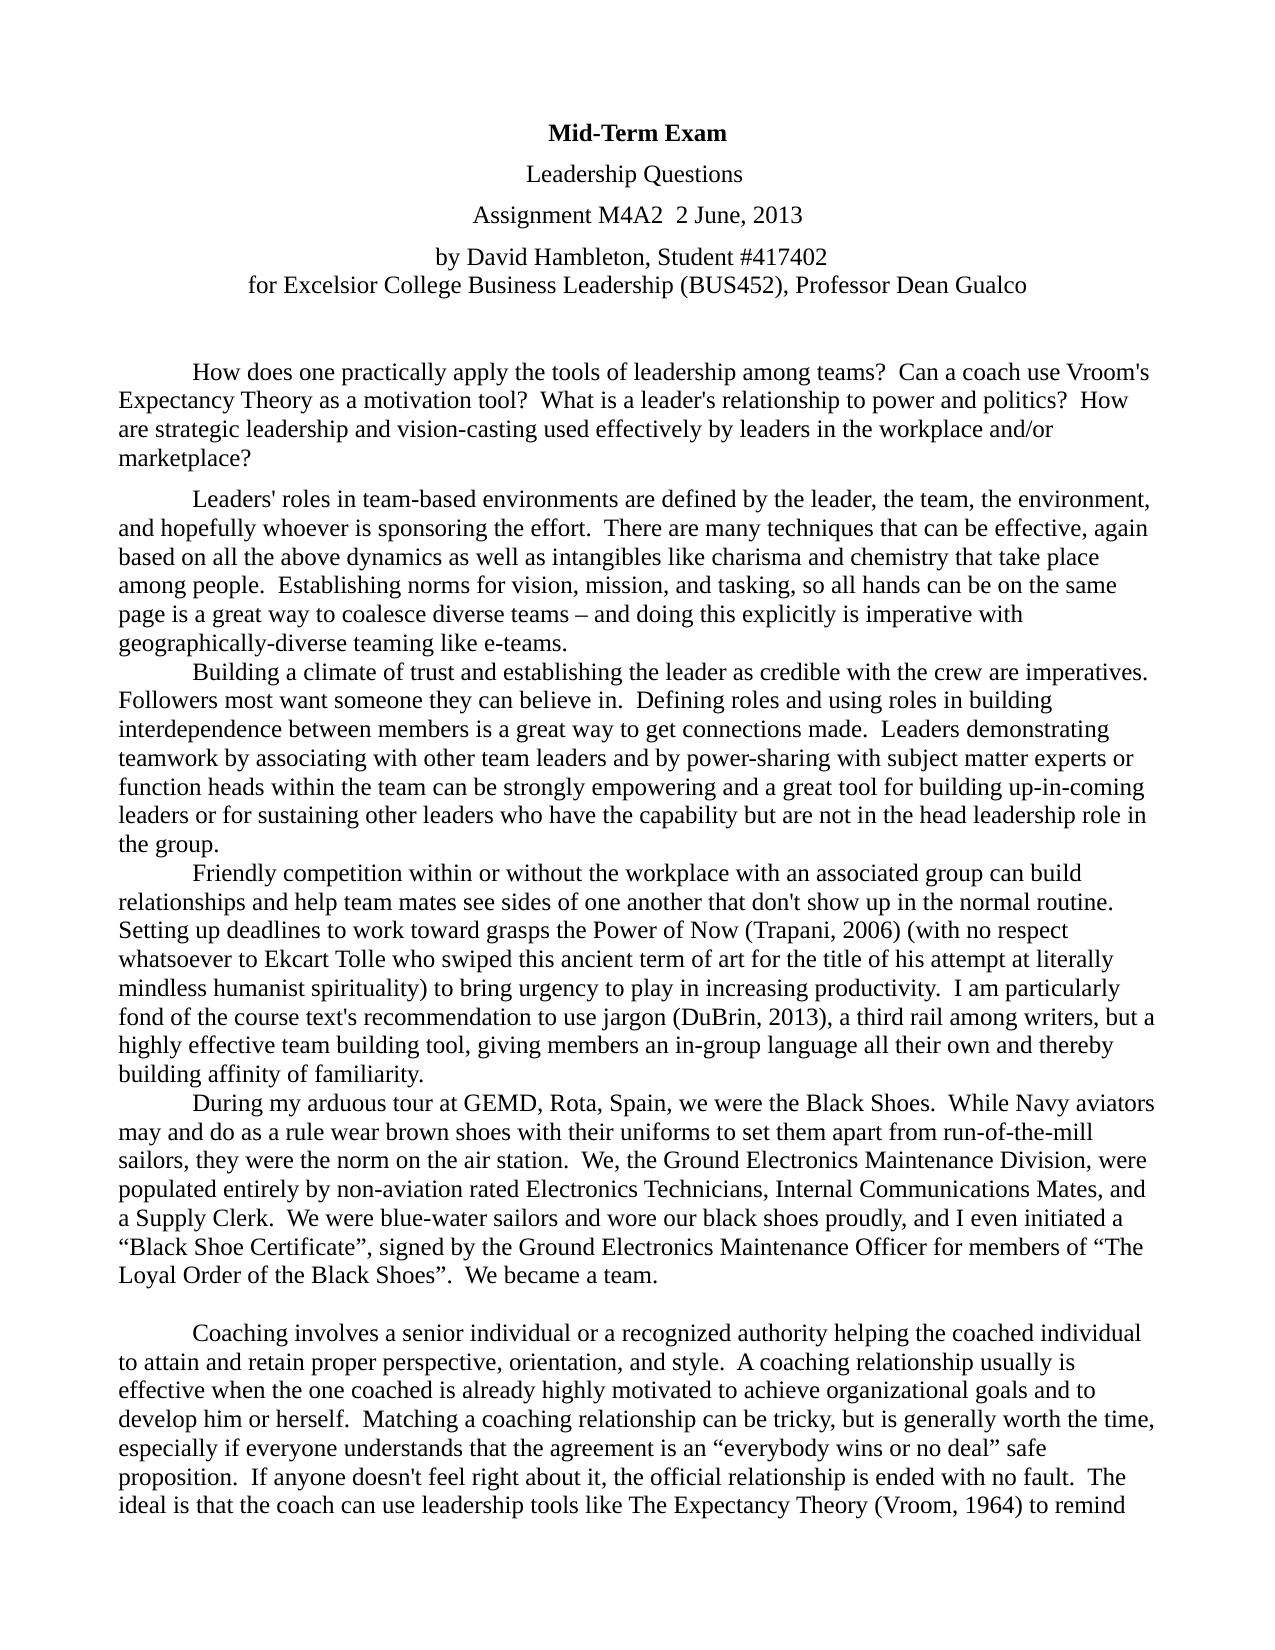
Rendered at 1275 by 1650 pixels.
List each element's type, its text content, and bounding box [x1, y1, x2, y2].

text Mid-Term Exam [118, 118, 1157, 147]
text Friendly competition within or without the workplace with an associated group can build relationships and help team mates see sides of one another that don't show up in the normal routine. Setting up deadlines to work toward grasps the Power of Now (Trapani, 2006) (with no respect whatsoever to Ekcart Tolle who swiped this ancient term of art for the title of his attempt at literally mindless humanist spirituality) to bring urgency to play in increasing productivity. I am particularly fond of the course text's recommendation to use jargon (DuBrin, 2013), a third rail among writers, but a highly effective team building tool, giving members an in-group language all their own and thereby building affinity of familiarity. [118, 858, 1157, 1088]
text Leaders' roles in team-based environments are defined by the leader, the team, the environment, and hopefully whoever is sponsoring the effort. There are many techniques that can be effective, again based on all the above dynamics as well as intangibles like charisma and chemistry that take place among people. Establishing norms for vision, mission, and tasking, so all hands can be on the same page is a great way to coalesce diverse teams – and doing this explicitly is imperative with geographically-diverse teaming like e-teams. [118, 484, 1157, 657]
text Coaching involves a senior individual or a recognized authority helping the coached individual to attain and retain proper perspective, orientation, and style. A coaching relationship usually is effective when the one coached is already highly motivated to achieve organizational goals and to develop him or herself. Matching a coaching relationship can be tricky, but is generally worth the time, especially if everyone understands that the agreement is an “everybody wins or no deal” safe proposition. If anyone doesn't feel right about it, the official relationship is ended with no fault. The ideal is that the coach can use leadership tools like The Expectancy Theory (Vroom, 1964) to remind [118, 1318, 1157, 1519]
text by David Hambleton, Student #417402 [118, 242, 1157, 271]
text Building a climate of trust and establishing the leader as credible with the crew are imperatives. Followers most want someone they can believe in. Defining roles and using roles in building interdependence between members is a great way to get connections made. Leaders demonstrating teamwork by associating with other team leaders and by power-sharing with subject matter experts or function heads within the team can be strongly empowering and a great tool for building up-in-coming leaders or for sustaining other leaders who have the capability but are not in the head leadership role in the group. [118, 657, 1157, 858]
text for Excelsior College Business Leadership (BUS452), Professor Dean Gualco [118, 271, 1157, 299]
text Leadership Questions [118, 159, 1157, 188]
text How does one practically apply the tools of leadership among teams? Can a coach use Vroom's Expectancy Theory as a motivation tool? What is a leader's relationship to power and politics? How are strategic leadership and vision-casting used effectively by leaders in the workplace and/or marketplace? [118, 357, 1157, 472]
text Assignment M4A2 2 June, 2013 [118, 201, 1157, 229]
text During my arduous tour at GEMD, Rota, Spain, we were the Black Shoes. While Navy aviators may and do as a rule wear brown shoes with their uniforms to set them apart from run-of-the-mill sailors, they were the norm on the air station. We, the Ground Electronics Maintenance Division, were populated entirely by non-aviation rated Electronics Technicians, Internal Communications Mates, and a Supply Clerk. We were blue-water sailors and wore our black shoes proudly, and I even initiated a “Black Shoe Certificate”, signed by the Ground Electronics Maintenance Officer for members of “The Loyal Order of the Black Shoes”. We became a team. [118, 1088, 1157, 1289]
